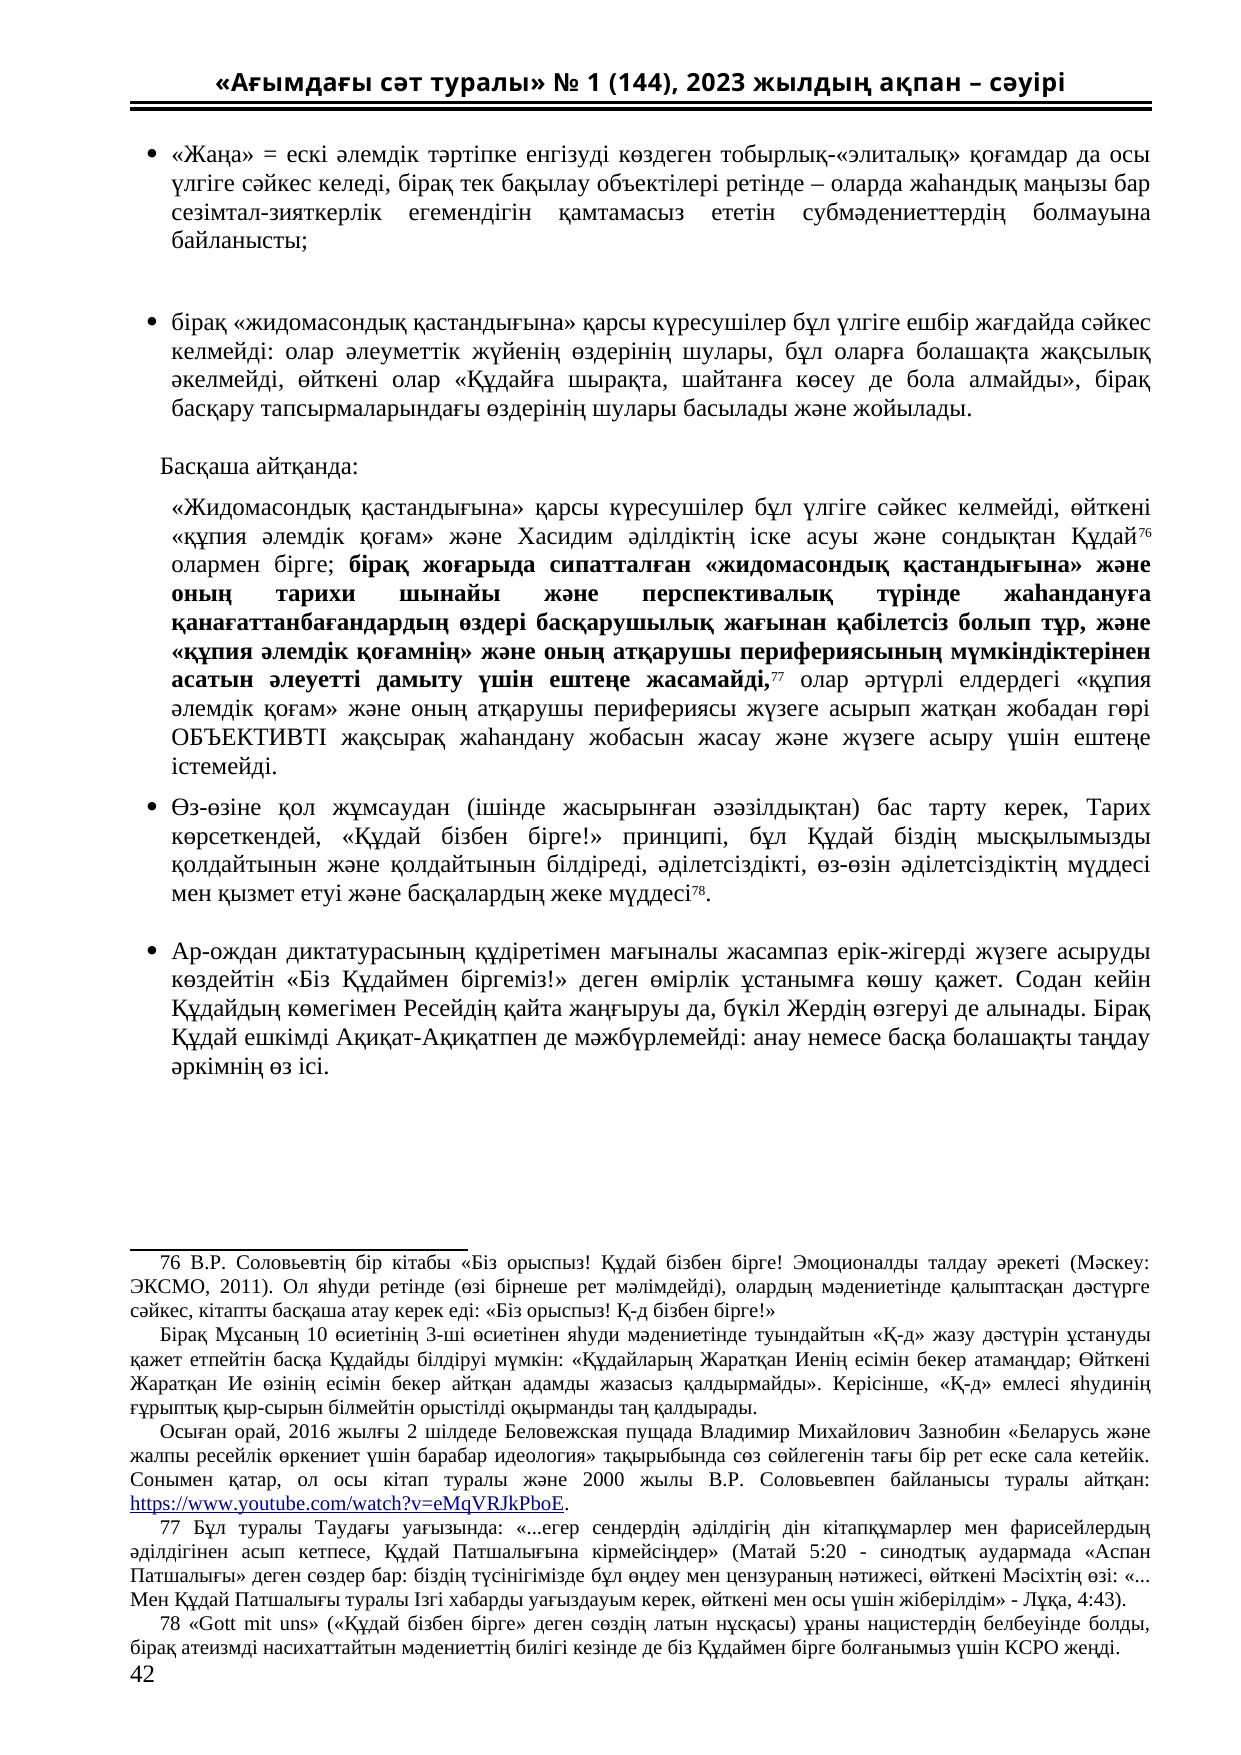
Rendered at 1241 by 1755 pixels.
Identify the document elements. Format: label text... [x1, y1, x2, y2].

list Өз-өзіне қол жұмсаудан (ішінде жасырынған әзәзілдықтан) бас тарту керек, Тарих көрсеткендей, «Құдай бізбен бірге!» принципі, бұл Құдай біздің мысқылымызды қолдайтынын және қолдайтынын білдіреді, әділетсіздікті, өз-өзін әділетсіздіктің мүддесі мен қызмет етуі және басқалардың жеке мүддесі. [148, 792, 1152, 907]
text «Жидомасондық қастандығына» қарсы күресушілер бұл үлгіге сәйкес келмейді, өйткені «құпия әлемдік қоғам» және Хасидим әділдіктің іске асуы және сондықтан Құдай олармен бірге; бірақ жоғарыда сипатталған «жидомасондық қастандығына» және оның тарихи шынайы және перспективалық түрінде жаһандануға қанағаттанбағандардың өздері басқарушылық жағынан қабілетсіз болып тұр, және «құпия әлемдік қоғамнің» және оның атқарушы перифериясының мүмкіндіктерінен асатын әлеуетті дамыту үшін ештеңе жасамайді, олар әртүрлі елдердегі «құпия әлемдік қоғам» және оның атқарушы перифериясы жүзеге асырып жатқан жобадан гөрі ОБЪЕКТИВТІ жақсырақ жаһандану жобасын жасау және жүзеге асыру үшін ештеңе істемейді. [171, 492, 1152, 779]
text Бірақ Мұсаның 10 өсиетінің 3-ші өсиетінен яһуди мәдениетінде туындайтын «Қ-д» жазу дәстүрін ұстануды қажет етпейтін басқа Құдайды білдіруі мүмкін: «Құдайларың Жаратқан Иенің есімін бекер атамаңдар; Өйткені Жаратқан Ие өзінің есімін бекер айтқан адамды жазасыз қалдырмайды». Керісінше, «Қ-д» емлесі яһудинің ғұрыптық қыр-сырын білмейтін орыстілді оқырманды таң қалдырады. [130, 1322, 1152, 1419]
list «Gott mit uns» («Құдай бізбен бірге» деген сөздің латын нұсқасы) ұраны нацистердің белбеуінде болды, бірақ атеизмді насихаттайтын мәдениеттің билігі кезінде де біз Құдаймен бірге болғанымыз үшін КСРО жеңді. [130, 1611, 1152, 1659]
text Бұл туралы Таудағы уағызында: «...егер сендердің әділдігің дін кітапқұмарлер мен фарисейлердың әділдігінен асып кетпесе, Құдай Патшалығына кірмейсіңдер» (Матай 5:20 - синодтық аудармада «Аспан Патшалығы» деген сөздер бар: біздің түсінігімізде бұл өңдеу мен цензураның нәтижесі, өйткені Мәсіхтің өзі: «... Мен Құдай Патшалығы туралы Ізгі хабарды уағыздауым керек, өйткені мен осы үшін жіберілдім» - Лұқа, 4:43). [130, 1515, 1152, 1611]
text Осыған орай, 2016 жылғы 2 шілдеде Беловежская пущада Владимир Михайлович Зазнобин «Беларусь және жалпы ресейлік өркениет үшін барабар идеология» тақырыбында сөз сөйлегенін тағы бір рет еске сала кетейік. Сонымен қатар, ол осы кітап туралы және 2000 жылы В.Р. Соловьевпен байланысы туралы айтқан: https://www.youtube.com/watch?v=eMqVRJkPboE. [130, 1419, 1152, 1515]
list бірақ «жидомасондық қастандығына» қарсы күресушілер бұл үлгіге ешбір жағдайда сәйкес келмейді: олар әлеуметтік жүйенің өздерінің шулары, бұл оларға болашақта жақсылық әкелмейді, өйткені олар «Құдайға шырақта, шайтанға көсеу де бола алмайды», бірақ басқару тапсырмаларындағы өздерінің шулары басылады және жойылады. [148, 307, 1152, 422]
list «Жаңа» = ескі әлемдік тәртіпке енгізуді көздеген тобырлық-«элиталық» қоғамдар да осы үлгіге сәйкес келеді, бірақ тек бақылау объектілері ретінде – оларда жаһандық маңызы бар сезімтал-зияткерлік егемендігін қамтамасыз ететін субмәдениеттердің болмауына байланысты; [148, 139, 1152, 254]
text В.Р. Соловьевтің бір кітабы «Біз орыспыз! Құдай бізбен бірге! Эмоционалды талдау әрекеті (Мәскеу: ЭКСМО, 2011). Ол яһуди ретінде (өзі бірнеше рет мәлімдейді), олардың мәдениетінде қалыптасқан дәстүрге сәйкес, кітапты басқаша атау керек еді: «Біз орыспыз! Қ-д бізбен бірге!» [130, 1250, 1152, 1322]
list Ар-ождан диктатурасының құдіретімен мағыналы жасампаз ерік-жігерді жүзеге асыруды көздейтін «Біз Құдаймен біргеміз!» деген өмірлік ұстанымға көшу қажет. Содан кейін Құдайдың көмегімен Ресейдің қайта жаңғыруы да, бүкіл Жердің өзгеруі де алынады. Бірақ Құдай ешкімді Ақиқат-Ақиқатпен де мәжбүрлемейді: анау немесе басқа болашақты таңдау әркімнің өз ісі. [148, 936, 1152, 1079]
text Басқаша айтқанда: [130, 451, 1152, 479]
